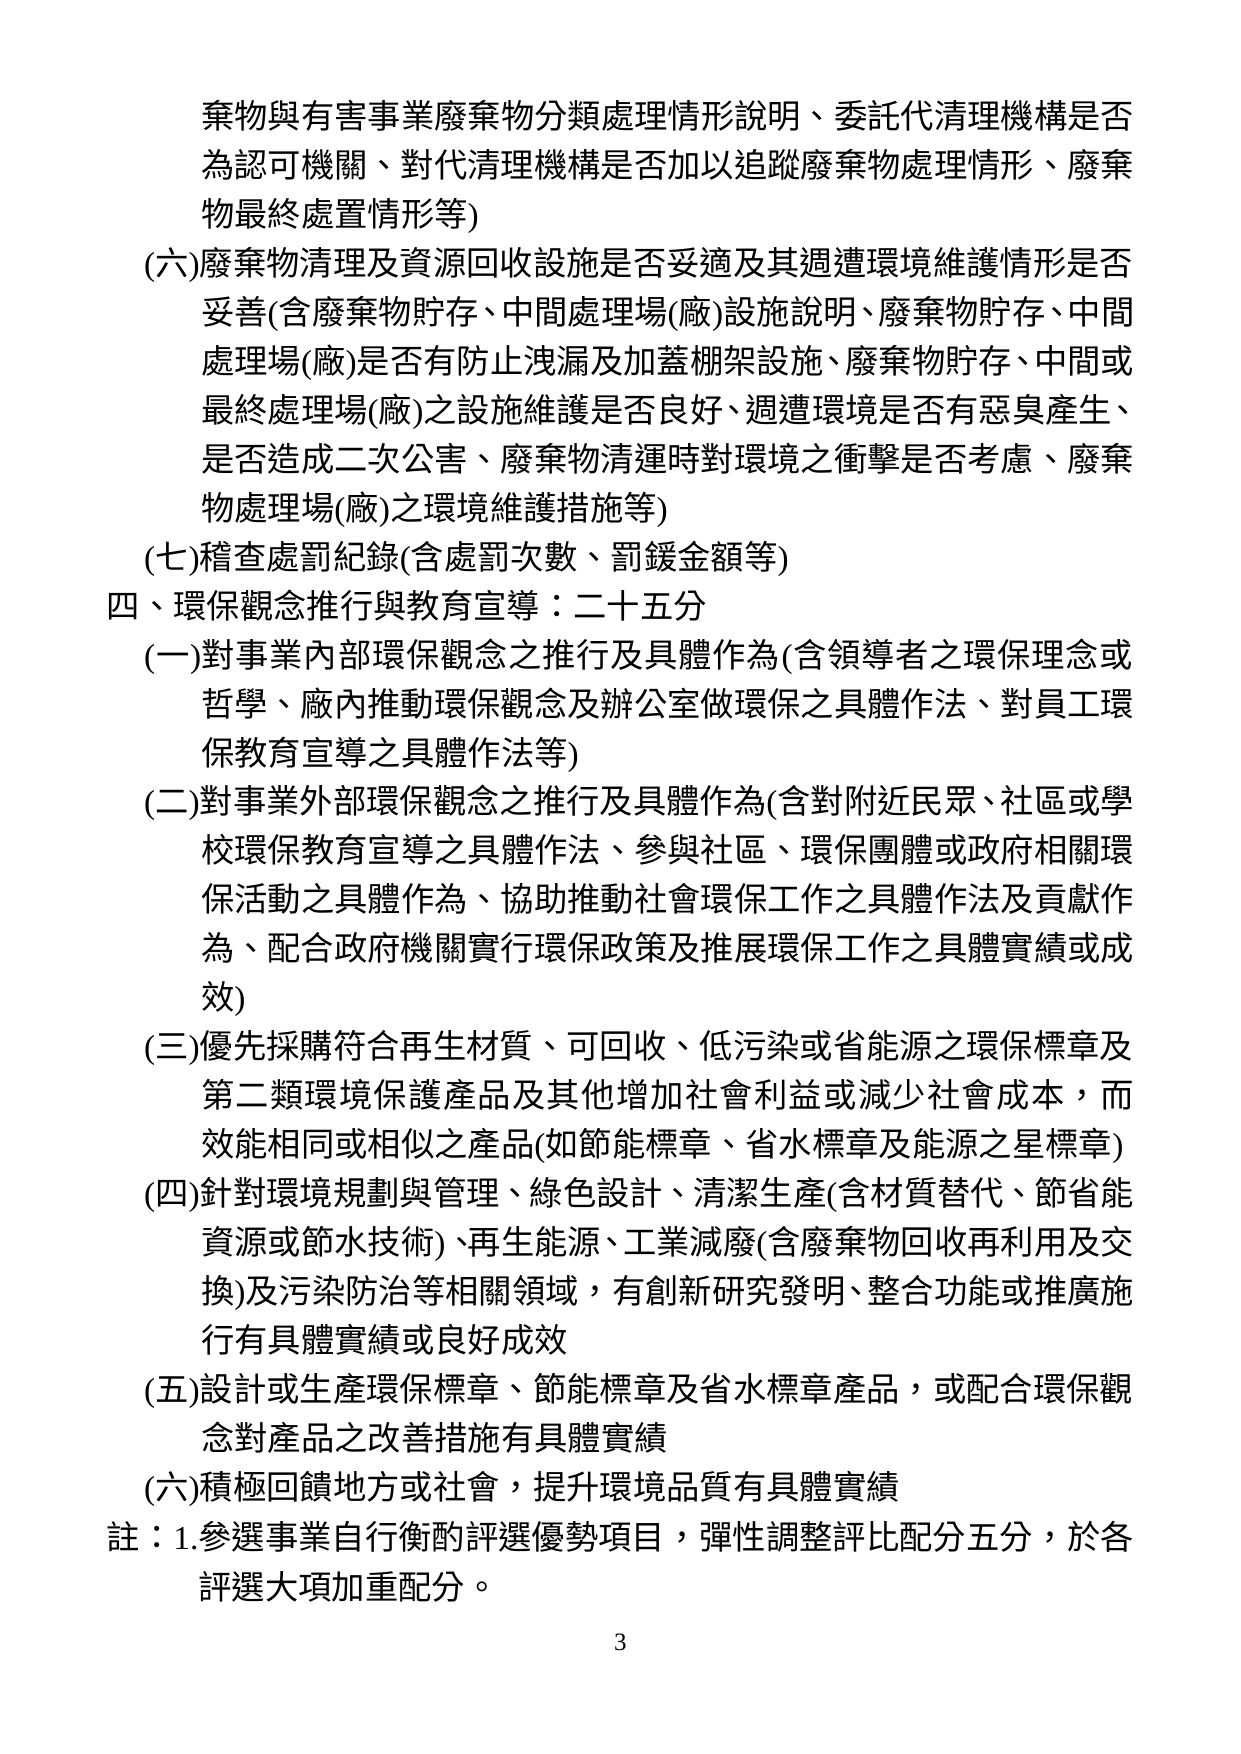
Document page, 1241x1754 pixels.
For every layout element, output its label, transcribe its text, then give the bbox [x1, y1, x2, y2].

text (六)積極回饋地方或社會，提升環境品質有具體實績 [144, 1460, 1134, 1509]
text (五)設計或生產環保標章、節能標章及省水標章產品，或配合環保觀念對產品之改善措施有具體實績 [144, 1362, 1134, 1460]
text (六)廢棄物清理及資源回收設施是否妥適及其週遭環境維護情形是否妥善(含廢棄物貯存、中間處理場(廠)設施說明、廢棄物貯存、中間處理場(廠)是否有防止洩漏及加蓋棚架設施、廢棄物貯存、中間或最終處理場(廠)之設施維護是否良好、週遭環境是否有惡臭產生、是否造成二次公害、廢棄物清運時對環境之衝擊是否考慮、廢棄物處理場(廠)之環境維護措施等) [144, 236, 1134, 530]
text (三)優先採購符合再生材質、可回收、低污染或省能源之環保標章及第二類環境保護產品及其他增加社會利益或減少社會成本，而效能相同或相似之產品(如節能標章、省水標章及能源之星標章) [144, 1019, 1134, 1166]
text 註：1.參選事業自行衡酌評選優勢項目，彈性調整評比配分五分，於各評選大項加重配分。 [106, 1509, 1134, 1609]
text (七)稽查處罰紀錄(含處罰次數、罰鍰金額等) [144, 530, 1134, 579]
text (一)對事業內部環保觀念之推行及具體作為(含領導者之環保理念或哲學、廠內推動環保觀念及辦公室做環保之具體作法、對員工環保教育宣導之具體作法等) [144, 628, 1134, 775]
text 棄物與有害事業廢棄物分類處理情形說明、委託代清理機構是否為認可機關、對代清理機構是否加以追蹤廢棄物處理情形、廢棄物最終處置情形等) [144, 89, 1134, 236]
text (四)針對環境規劃與管理、綠色設計、清潔生產(含材質替代、節省能資源或節水技術)、再生能源、工業減廢(含廢棄物回收再利用及交換)及污染防治等相關領域，有創新研究發明、整合功能或推廣施行有具體實績或良好成效 [144, 1166, 1134, 1362]
text (二)對事業外部環保觀念之推行及具體作為(含對附近民眾、社區或學校環保教育宣導之具體作法、參與社區、環保團體或政府相關環保活動之具體作為、協助推動社會環保工作之具體作法及貢獻作為、配合政府機關實行環保政策及推展環保工作之具體實績或成效) [144, 775, 1134, 1019]
text 四、環保觀念推行與教育宣導：二十五分 [106, 579, 1134, 628]
